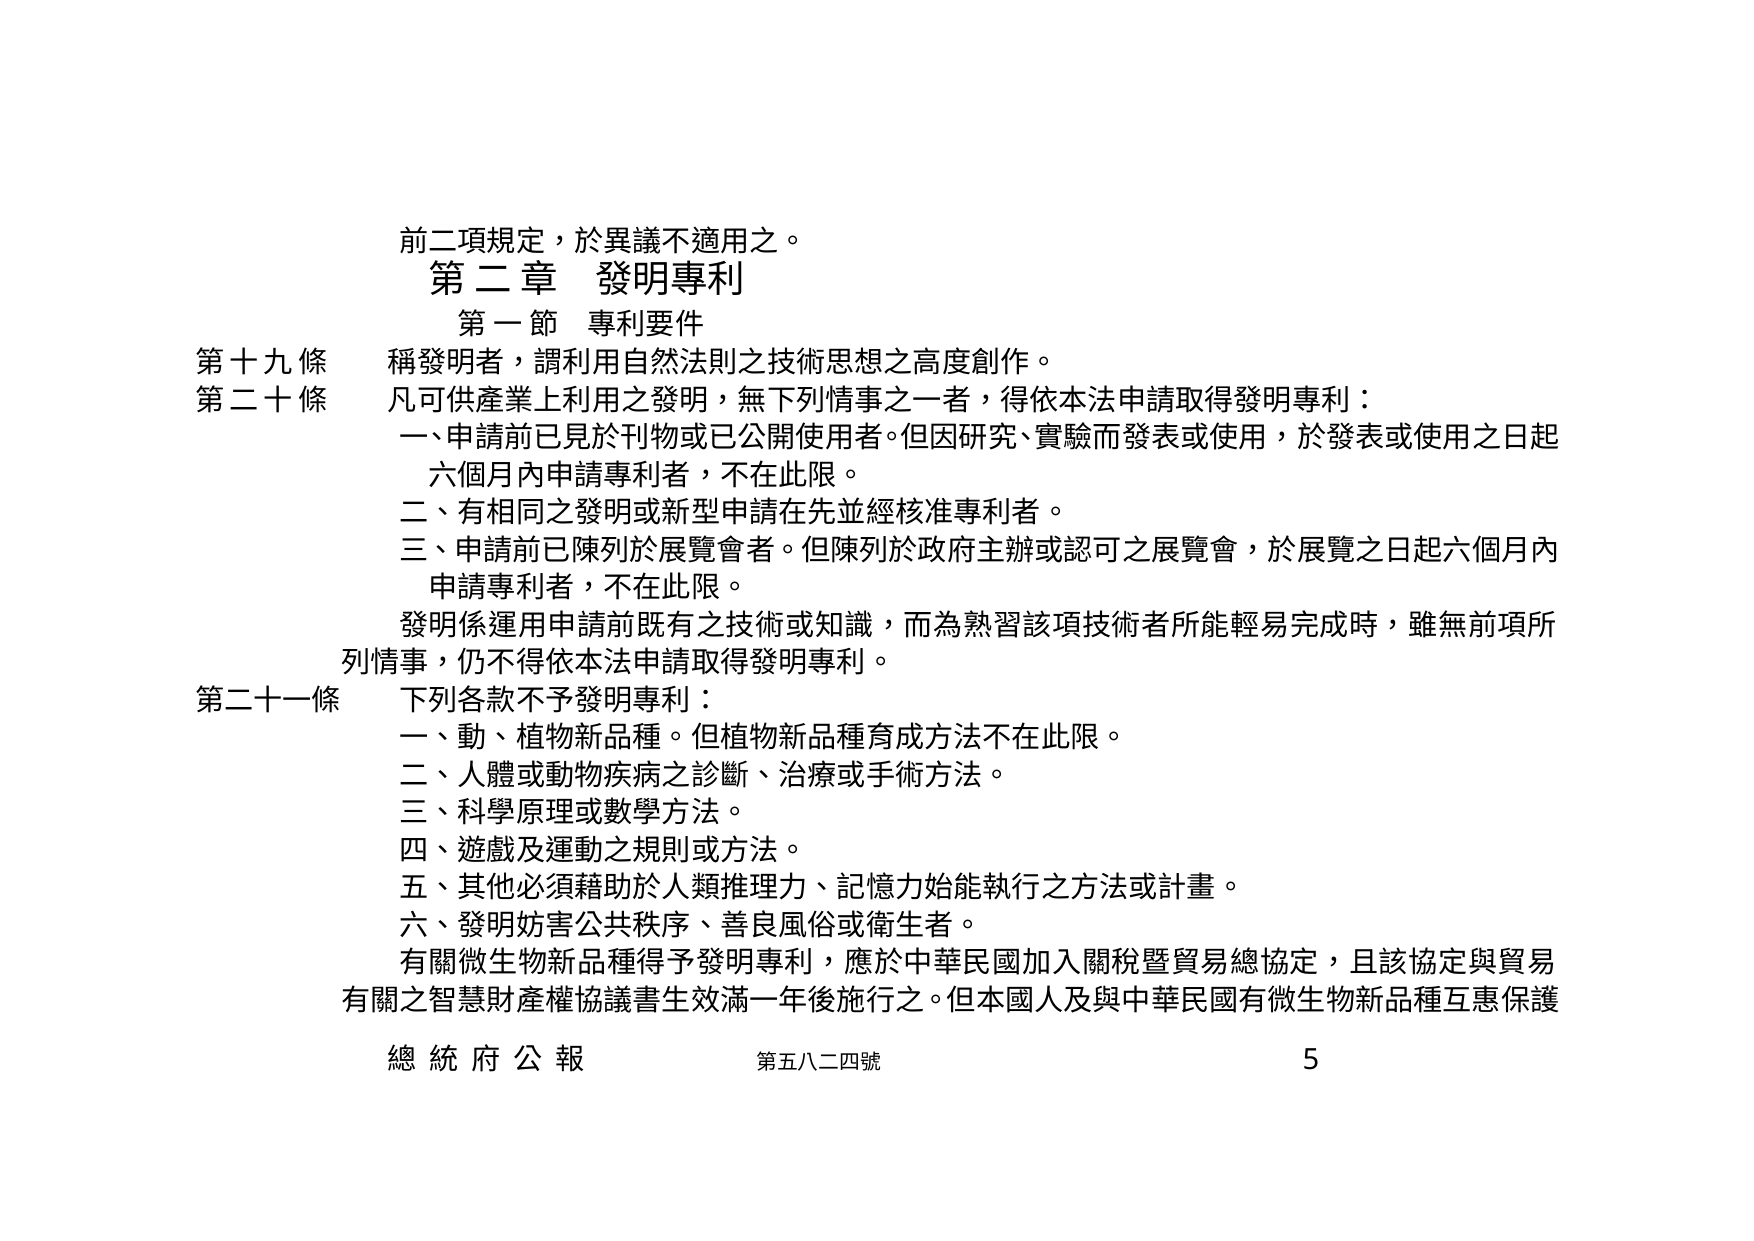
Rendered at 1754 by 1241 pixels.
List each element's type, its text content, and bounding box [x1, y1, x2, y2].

text 二、人體或動物疾病之診斷、治療或手術方法。 [399, 755, 1559, 792]
text 一、申請前已見於刊物或已公開使用者。但因研究、實驗而發表或使用，於發表或使用之日起六個月內申請專利者，不在此限。 [399, 417, 1559, 492]
text 三、申請前已陳列於展覽會者。但陳列於政府主辦或認可之展覽會，於展覽之日起六個月內申請專利者，不在此限。 [399, 530, 1559, 605]
text 一、動、植物新品種。但植物新品種育成方法不在此限。 [399, 717, 1559, 755]
text 第二十一條 下列各款不予發明專利： [195, 680, 1559, 717]
text 四、遊戲及運動之規則或方法。 [399, 830, 1559, 867]
text 第 一 節 專利要件 [457, 301, 1559, 342]
text 五、其他必須藉助於人類推理力、記憶力始能執行之方法或計畫。 [399, 867, 1559, 905]
text 第十九條 稱發明者，謂利用自然法則之技術思想之高度創作。 [195, 342, 1559, 380]
text 第二十條 凡可供產業上利用之發明，無下列情事之一者，得依本法申請取得發明專利： [195, 380, 1559, 417]
text 二、有相同之發明或新型申請在先並經核准專利者。 [399, 492, 1559, 530]
text 六、發明妨害公共秩序、善良風俗或衛生者。 [399, 905, 1559, 942]
text 第 二 章 發明專利 [428, 259, 1559, 301]
text 前二項規定，於異議不適用之。 [341, 222, 1559, 259]
text 三、科學原理或數學方法。 [399, 792, 1559, 830]
text 發明係運用申請前既有之技術或知識，而為熟習該項技術者所能輕易完成時，雖無前項所列情事，仍不得依本法申請取得發明專利。 [341, 605, 1559, 680]
text 有關微生物新品種得予發明專利，應於中華民國加入關稅暨貿易總協定，且該協定與貿易有關之智慧財產權協議書生效滿一年後施行之。但本國人及與中華民國有微生物新品種互惠保護 [341, 942, 1559, 1017]
